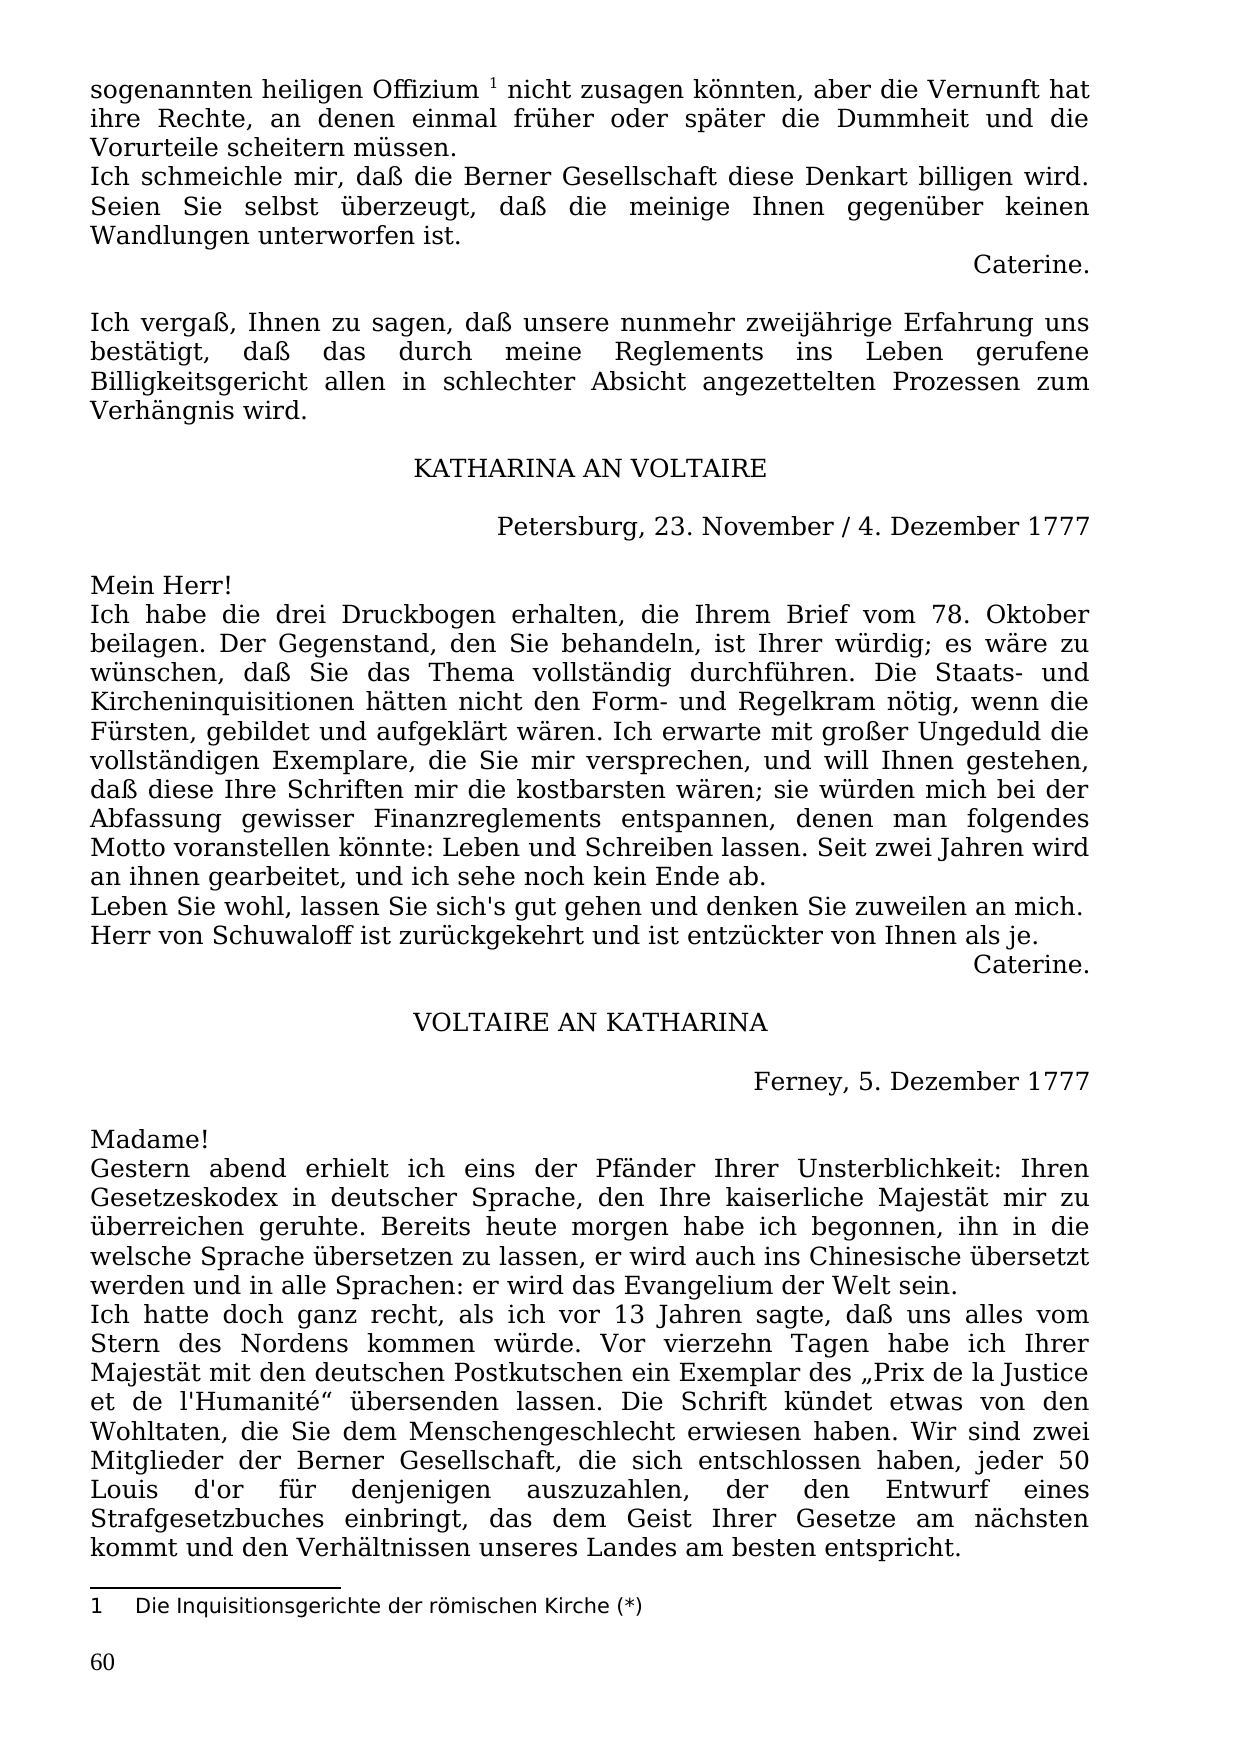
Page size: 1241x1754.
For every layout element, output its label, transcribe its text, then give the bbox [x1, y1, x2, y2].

text sogenannten heiligen Offizium nicht zusagen könnten, aber die Vernunft hat ihre Rechte, an denen einmal früher oder später die Dummheit und die Vorurteile scheitern müssen. [90, 75, 1091, 162]
text Caterine. [90, 950, 1091, 979]
text Leben Sie wohl, lassen Sie sich's gut gehen und denken Sie zuweilen an mich. [90, 892, 1091, 921]
text Gestern abend erhielt ich eins der Pfänder Ihrer Unsterblichkeit: Ihren Gesetzeskodex in deutscher Sprache, den Ihre kaiserliche Majestät mir zu überreichen geruhte. Bereits heute morgen habe ich begonnen, ihn in die welsche Sprache übersetzen zu lassen, er wird auch ins Chinesische übersetzt werden und in alle Sprachen: er wird das Evangelium der Welt sein. [90, 1154, 1091, 1300]
text Madame! [90, 1125, 1091, 1154]
text Ich schmeichle mir, daß die Berner Gesellschaft diese Denkart billigen wird. Seien Sie selbst überzeugt, daß die meinige Ihnen gegenüber keinen Wandlungen unterworfen ist. [90, 162, 1091, 250]
text KATHARINA AN VOLTAIRE [90, 454, 1091, 483]
text Ich hatte doch ganz recht, als ich vor 13 Jahren sagte, daß uns alles vom Stern des Nordens kommen würde. Vor vierzehn Tagen habe ich Ihrer Majestät mit den deutschen Postkutschen ein Exemplar des „Prix de la Justice et de l'Humanité“ übersenden lassen. Die Schrift kündet etwas von den Wohltaten, die Sie dem Menschengeschlecht erwiesen haben. Wir sind zwei Mitglieder der Berner Gesellschaft, die sich entschlossen haben, jeder 50 Louis d'or für denjenigen auszuzahlen, der den Entwurf eines Strafgesetzbuches einbringt, das dem Geist Ihrer Gesetze am nächsten kommt und den Verhältnissen unseres Landes am besten entspricht. [90, 1300, 1091, 1562]
text Herr von Schuwaloff ist zurückgekehrt und ist entzückter von Ihnen als je. [90, 921, 1091, 950]
text Caterine. [90, 250, 1091, 279]
text Ich habe die drei Druckbogen erhalten, die Ihrem Brief vom 78. Oktober beilagen. Der Gegenstand, den Sie behandeln, ist Ihrer würdig; es wäre zu wünschen, daß Sie das Thema vollständig durchführen. Die Staats- und Kircheninquisitionen hätten nicht den Form- und Regelkram nötig, wenn die Fürsten, gebildet und aufgeklärt wären. Ich erwarte mit großer Ungeduld die vollständigen Exemplare, die Sie mir versprechen, und will Ihnen gestehen, daß diese Ihre Schriften mir die kostbarsten wären; sie würden mich bei der Abfassung gewisser Finanzreglements entspannen, denen man folgendes Motto voranstellen könnte: Leben und Schreiben lassen. Seit zwei Jahren wird an ihnen gearbeitet, und ich sehe noch kein Ende ab. [90, 600, 1091, 892]
text Die Inquisitionsgerichte der römischen Kirche (*) [90, 1594, 1091, 1618]
text Petersburg, 23. November / 4. Dezember 1777 [90, 512, 1091, 542]
text Mein Herr! [90, 571, 1091, 600]
text Ferney, 5. Dezember 1777 [90, 1067, 1091, 1096]
text VOLTAIRE AN KATHARINA [90, 1008, 1091, 1037]
text Ich vergaß, Ihnen zu sagen, daß unsere nunmehr zweijährige Erfahrung uns bestätigt, daß das durch meine Reglements ins Leben gerufene Billigkeitsgericht allen in schlechter Absicht angezettelten Prozessen zum Verhängnis wird. [90, 308, 1091, 425]
